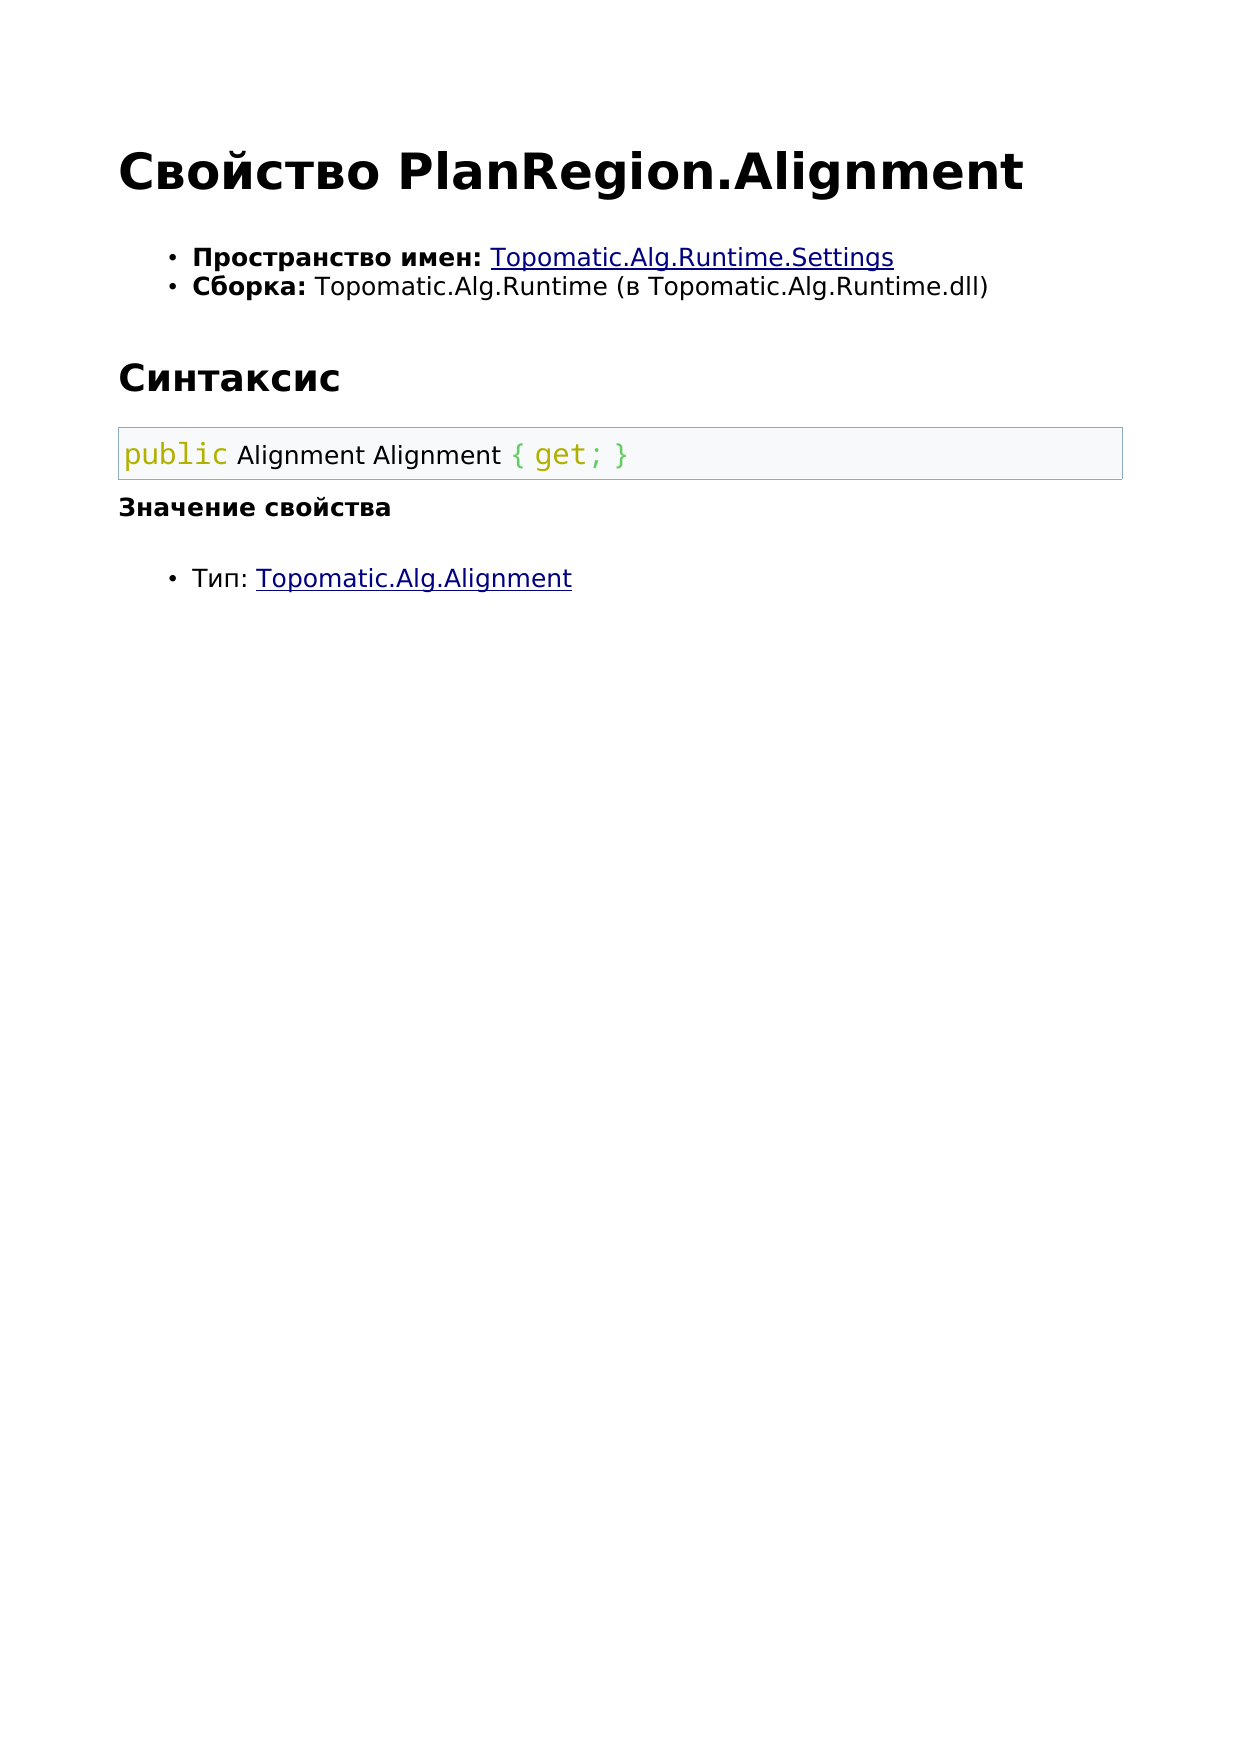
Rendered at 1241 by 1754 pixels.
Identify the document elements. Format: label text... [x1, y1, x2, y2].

text Значение свойства [118, 493, 1122, 523]
list Сборка: Topomatic.Alg.Runtime (в Topomatic.Alg.Runtime.dll) [177, 272, 1122, 302]
list Пространство имен: Topomatic.Alg.Runtime.Settings [177, 243, 1122, 272]
table_header public Alignment Alignment { get; } [119, 428, 1122, 478]
subtitle Свойство PlanRegion.Alignment [118, 143, 1122, 201]
subtitle Синтаксис [118, 356, 1122, 400]
list Тип: Topomatic.Alg.Alignment [177, 564, 1122, 594]
